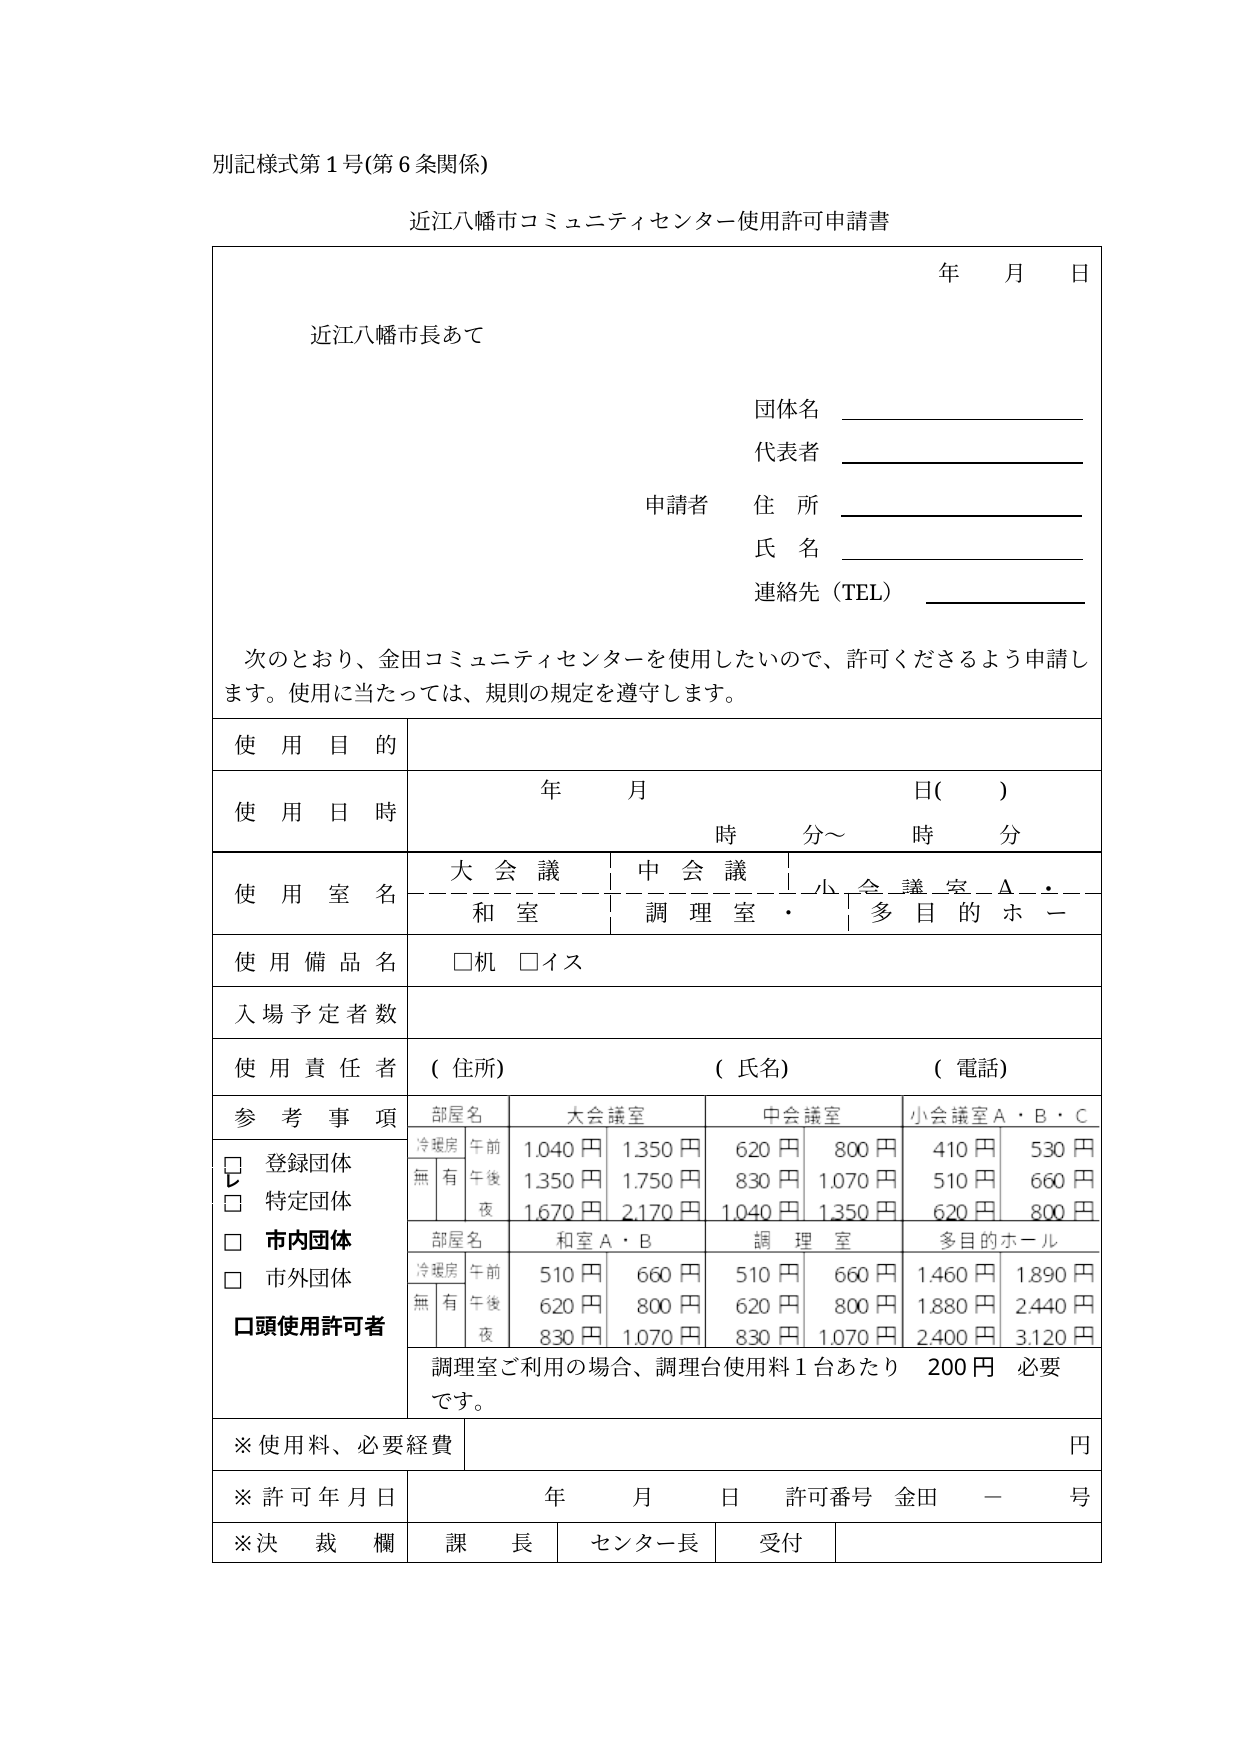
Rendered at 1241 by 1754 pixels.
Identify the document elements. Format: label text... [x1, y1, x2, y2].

table_cell 和室Ａ・Ｂ [408, 893, 611, 934]
table_cell 参考事項 [213, 1096, 407, 1139]
table_cell [511, 1096, 704, 1125]
table_cell [783, 1214, 795, 1219]
table_cell 調理室ご利用の場合、調理台使用料１台あたり 200 円必要です。 [408, 1348, 1101, 1418]
table_cell □ 登録団体 □ 特定団体 □ 市内団体 □ 市外団体 口頭使用許可者 [213, 1140, 407, 1418]
table_cell 調理室・調理台 台 [611, 893, 849, 934]
table_cell [438, 1160, 464, 1219]
table_cell 小会議室Ａ・Ｂ・Ｃ [788, 853, 1101, 893]
table_cell □机 □イス [408, 935, 1101, 986]
table_cell [707, 1254, 801, 1347]
table_cell 使用目的 [213, 719, 407, 770]
table_cell [511, 1254, 605, 1347]
table_cell [511, 1128, 605, 1219]
table_cell 使用室名 [213, 853, 407, 934]
table_cell [656, 1211, 662, 1219]
table_cell [408, 1096, 506, 1125]
table_cell 大会議室 [408, 853, 611, 893]
table_cell [408, 1160, 435, 1219]
table_cell [684, 1214, 696, 1219]
table_cell [707, 1128, 801, 1219]
table_cell [408, 1128, 464, 1157]
table_cell [1078, 1214, 1090, 1219]
table_cell 年 月 日( ) 時 分～ 時 分 [408, 771, 1101, 851]
table_cell ※決裁欄 [213, 1523, 407, 1562]
table_cell [707, 1222, 900, 1251]
table_cell [511, 1222, 704, 1251]
table_cell [408, 987, 1101, 1038]
table_cell [557, 1212, 563, 1219]
table_cell [467, 1254, 506, 1347]
table_cell [408, 719, 1101, 770]
table_cell [979, 1214, 991, 1219]
table_cell 使用責任者 [213, 1039, 407, 1095]
table_cell [844, 1210, 853, 1216]
table_cell [548, 1207, 557, 1219]
table_cell [571, 1119, 580, 1125]
table_cell ※使用料、必要経費 [213, 1419, 464, 1470]
table_cell [707, 1096, 900, 1125]
table_cell [467, 1128, 506, 1219]
table_cell [609, 1128, 704, 1219]
table_cell ※許可年月日 [213, 1471, 407, 1522]
table_cell [904, 1096, 1101, 1347]
table_cell 受付 [716, 1523, 835, 1562]
text 別記様式第1号(第6条関係) [212, 147, 1087, 179]
table_cell 使用備品名 [213, 935, 407, 986]
text 近江八幡市コミュニティセンター使用許可申請書 [212, 204, 1087, 235]
table_cell (住所) (氏名) (電話) [408, 1039, 1101, 1095]
table_cell 年 月 日 許可番号 金田 － 号 [408, 1471, 1101, 1522]
table_cell [609, 1254, 704, 1347]
table_cell 多目的ホール [849, 893, 1101, 934]
table_cell [438, 1285, 464, 1347]
table_cell 円 [465, 1419, 1101, 1470]
table_cell [904, 1128, 999, 1219]
table_cell 使用日時 [213, 771, 407, 851]
table_cell 中会議室 [611, 853, 788, 893]
table_cell センター長 [558, 1523, 715, 1562]
table_cell 課長 [408, 1523, 557, 1562]
table_cell [585, 1214, 598, 1219]
table_header 年 月 日 近江八幡市長あて 団体名 代表者 申請者 住 所 氏 名 連絡先（TEL） 次のとおり、金田コミュニティセンターを使用したいので、許可くださるよう申請します。使用に当たっては、規則の規定を遵守します。 [213, 247, 1101, 718]
table_cell [880, 1214, 892, 1219]
table_cell [408, 1254, 464, 1282]
table_cell [904, 1254, 999, 1347]
table_cell [408, 1285, 435, 1347]
table_cell [806, 1128, 900, 1219]
table_cell [806, 1254, 900, 1347]
table_cell 入場予定者数 [213, 987, 407, 1038]
table_cell [408, 1222, 506, 1251]
table_cell [836, 1523, 1101, 1562]
